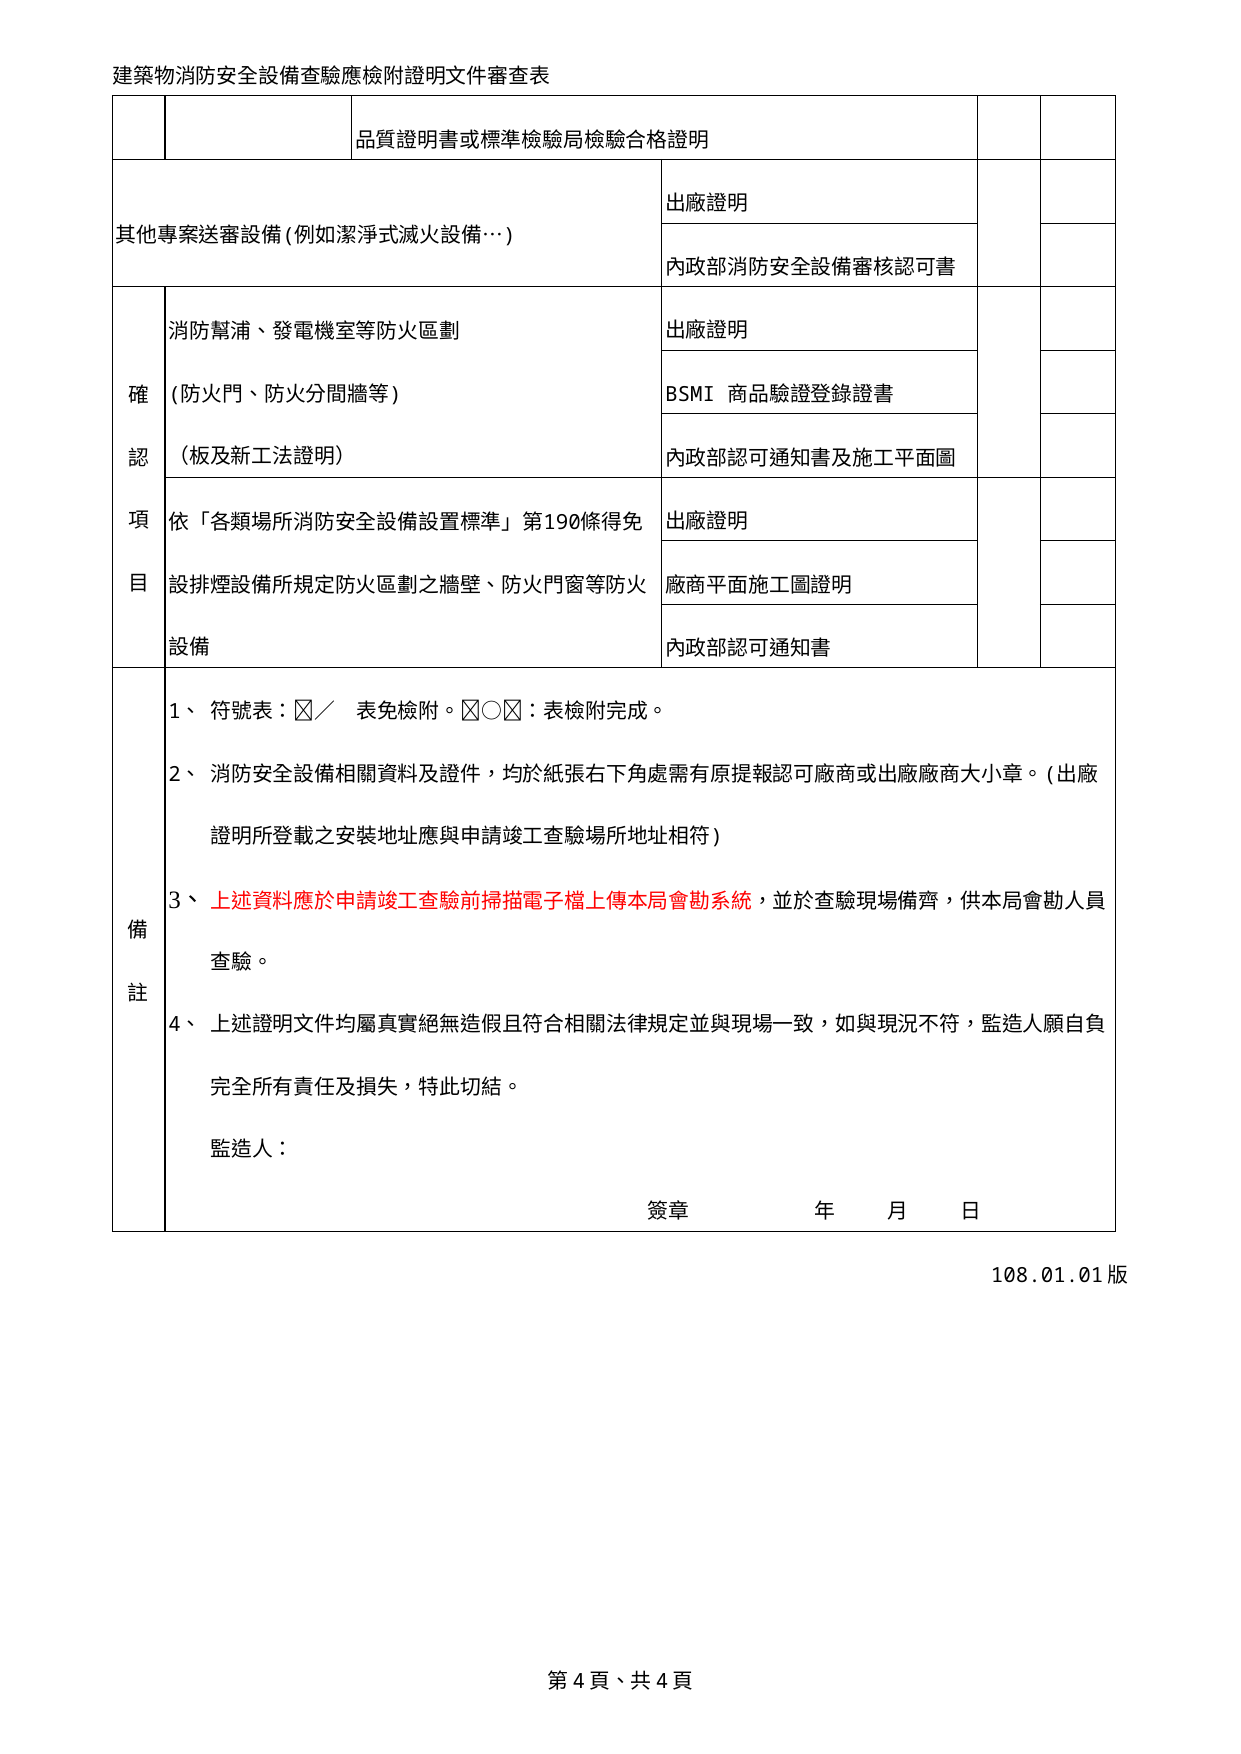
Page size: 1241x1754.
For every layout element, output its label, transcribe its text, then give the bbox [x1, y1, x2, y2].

table_cell 備註 [113, 668, 164, 1231]
table_cell [1041, 96, 1115, 159]
table_cell [1041, 541, 1115, 604]
table_cell 內政部消防安全設備審核認可書 [662, 224, 977, 286]
table_cell 廠商平面施工圖證明 [662, 541, 977, 604]
table_cell 消防幫浦、發電機室等防火區劃 (防火門、防火分間牆等) （板及新工法證明） [166, 287, 661, 477]
table_cell 依「各類場所消防安全設備設置標準」第190條得免設排煙設備所規定防火區劃之牆壁、防火門窗等防火設備 [166, 478, 661, 667]
table_cell [1041, 287, 1115, 349]
table_cell [1041, 414, 1115, 477]
table_cell 內政部認可通知書 [662, 605, 977, 667]
table_cell 內政部認可通知書及施工平面圖 [662, 414, 977, 477]
table_cell [1041, 605, 1115, 667]
table_cell [1041, 478, 1115, 540]
table_cell 出廠證明 [662, 287, 977, 349]
table_cell 出廠證明 [662, 160, 977, 222]
table_cell [1041, 351, 1115, 413]
table_cell 符號表：／ 表免檢附。○：表檢附完成。 消防安全設備相關資料及證件，均於紙張右下角處需有原提報認可廠商或出廠廠商大小章。(出廠證明所登載之安裝地址應與申請竣工查驗場所地址相符) 上述資料應於申請竣工查驗前掃描電子檔上傳本局會勘系統，並於查驗現場備齊，供本局會勘人員查驗。 上述證明文件均屬真實絕無造假且符合相關法律規定並與現場一致，如與現況不符，監造人願自負完全所有責任及損失，特此切結。 監造人： 簽章 年 月 日 [166, 668, 1115, 1231]
table_cell [978, 478, 1040, 667]
table_cell [166, 96, 351, 159]
table_cell 品質證明書或標準檢驗局檢驗合格證明 [352, 96, 977, 159]
table_cell [978, 287, 1040, 477]
table_cell 其他專案送審設備(例如潔淨式滅火設備…) [113, 160, 661, 286]
table_cell 確認項目 [113, 287, 164, 667]
table_cell [978, 160, 1040, 286]
table_cell BSMI 商品驗證登錄證書 [662, 351, 977, 413]
table_cell [1041, 160, 1115, 222]
text 108.01.01版 [112, 1232, 1128, 1294]
table_cell 出廠證明 [662, 478, 977, 540]
table_cell [1041, 224, 1115, 286]
table_cell [113, 96, 164, 159]
table_cell [978, 96, 1040, 159]
